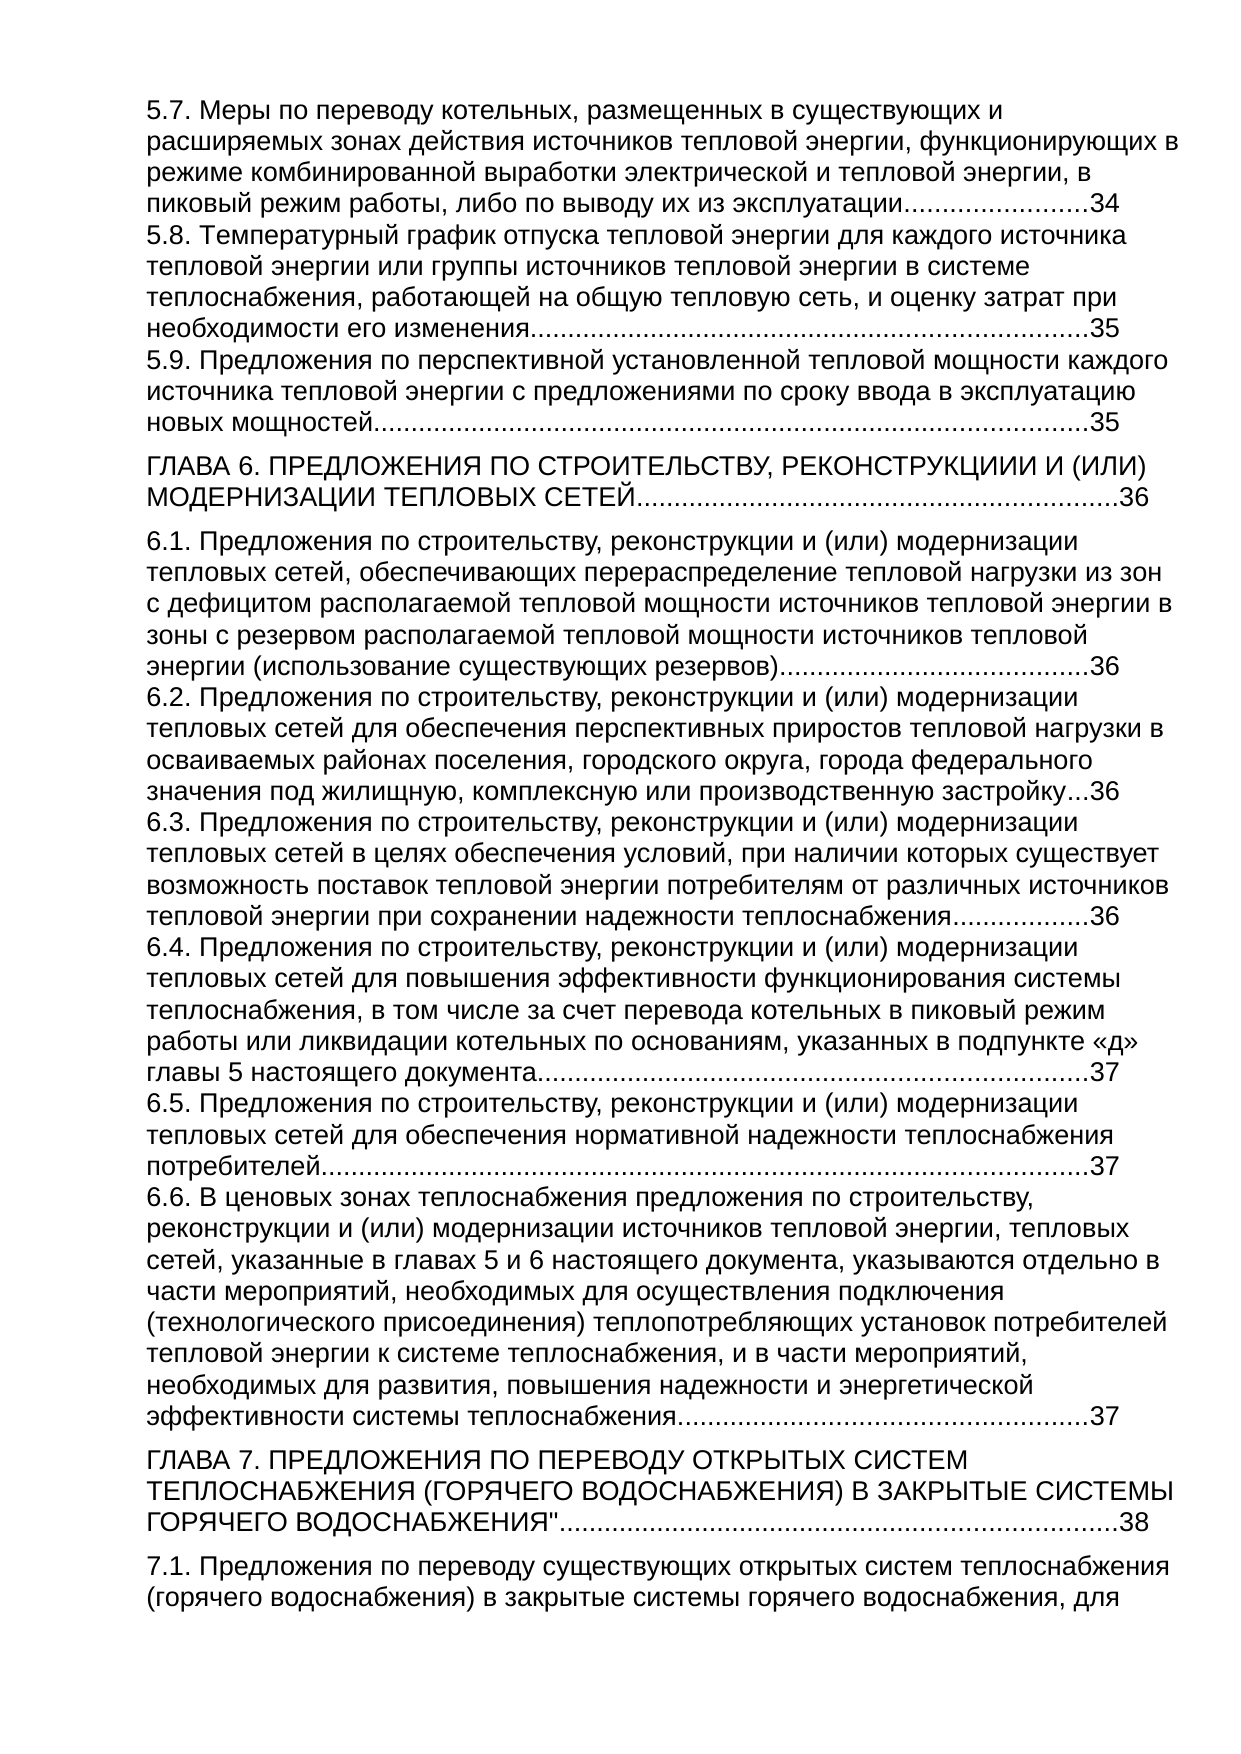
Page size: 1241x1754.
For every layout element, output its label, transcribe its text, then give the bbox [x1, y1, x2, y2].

text 6.4. Предложения по строительству, реконструкции и (или) модернизации тепловых сетей для повышения эффективности функционирования системы теплоснабжения, в том числе за счет перевода котельных в пиковый режим работы или ликвидации котельных по основаниям, указанных в подпункте «д» главы 5 настоящего документа 37 [146, 931, 1181, 1087]
text ГЛАВА 6. ПРЕДЛОЖЕНИЯ ПО СТРОИТЕЛЬСТВУ, РЕКОНСТРУКЦИИИ И (ИЛИ) МОДЕРНИЗАЦИИ ТЕПЛОВЫХ СЕТЕЙ 36 [146, 450, 1181, 512]
text 6.2. Предложения по строительству, реконструкции и (или) модернизации тепловых сетей для обеспечения перспективных приростов тепловой нагрузки в осваиваемых районах поселения, городского округа, города федерального значения под жилищную, комплексную или производственную застройку 36 [146, 681, 1181, 806]
text 6.1. Предложения по строительству, реконструкции и (или) модернизации тепловых сетей, обеспечивающих перераспределение тепловой нагрузки из зон с дефицитом располагаемой тепловой мощности источников тепловой энергии в зоны с резервом располагаемой тепловой мощности источников тепловой энергии (использование существующих резервов) 36 [146, 525, 1181, 681]
text ГЛАВА 7. ПРЕДЛОЖЕНИЯ ПО ПЕРЕВОДУ ОТКРЫТЫХ СИСТЕМ ТЕПЛОСНАБЖЕНИЯ (ГОРЯЧЕГО ВОДОСНАБЖЕНИЯ) В ЗАКРЫТЫЕ СИСТЕМЫ ГОРЯЧЕГО ВОДОСНАБЖЕНИЯ" 38 [146, 1444, 1181, 1537]
text 5.8. Температурный график отпуска тепловой энергии для каждого источника тепловой энергии или группы источников тепловой энергии в системе теплоснабжения, работающей на общую тепловую сеть, и оценку затрат при необходимости его изменения 35 [146, 219, 1181, 344]
text 6.3. Предложения по строительству, реконструкции и (или) модернизации тепловых сетей в целях обеспечения условий, при наличии которых существует возможность поставок тепловой энергии потребителям от различных источников тепловой энергии при сохранении надежности теплоснабжения 36 [146, 806, 1181, 931]
text 5.9. Предложения по перспективной установленной тепловой мощности каждого источника тепловой энергии с предложениями по сроку ввода в эксплуатацию новых мощностей 35 [146, 344, 1181, 437]
text 6.6. B ценовых зонах теплоснабжения предложения по строительству, реконструкции и (или) модернизации источников тепловой энергии, тепловых сетей, указанные в главах 5 и 6 настоящего документа, указываются отдельно в части мероприятий, необходимых для осуществления подключения (технологического присоединения) теплопотребляющих установок потребителей тепловой энергии к системе теплоснабжения, и в части мероприятий, необходимых для развития, повышения надежности и энергетической эффективности системы теплоснабжения. 37 [146, 1181, 1181, 1431]
text 5.7. Меры по переводу котельных, размещенных в существующих и расширяемых зонах действия источников тепловой энергии, функционирующих в режиме комбинированной выработки электрической и тепловой энергии, в пиковый режим работы, либо по выводу их из эксплуатации 34 [146, 94, 1181, 219]
text 6.5. Предложения по строительству, реконструкции и (или) модернизации тепловых сетей для обеспечения нормативной надежности теплоснабжения потребителей 37 [146, 1087, 1181, 1181]
text 7.1. Предложения по переводу существующих открытых систем теплоснабжения (горячего водоснабжения) в закрытые системы горячего водоснабжения, для осуществления которого необходимо строительство индивидуальных и (или) центральных тепловых пунктов при наличии у потребителей внутридомовых систем горячего водоснабжения 38 [146, 1550, 1181, 1612]
